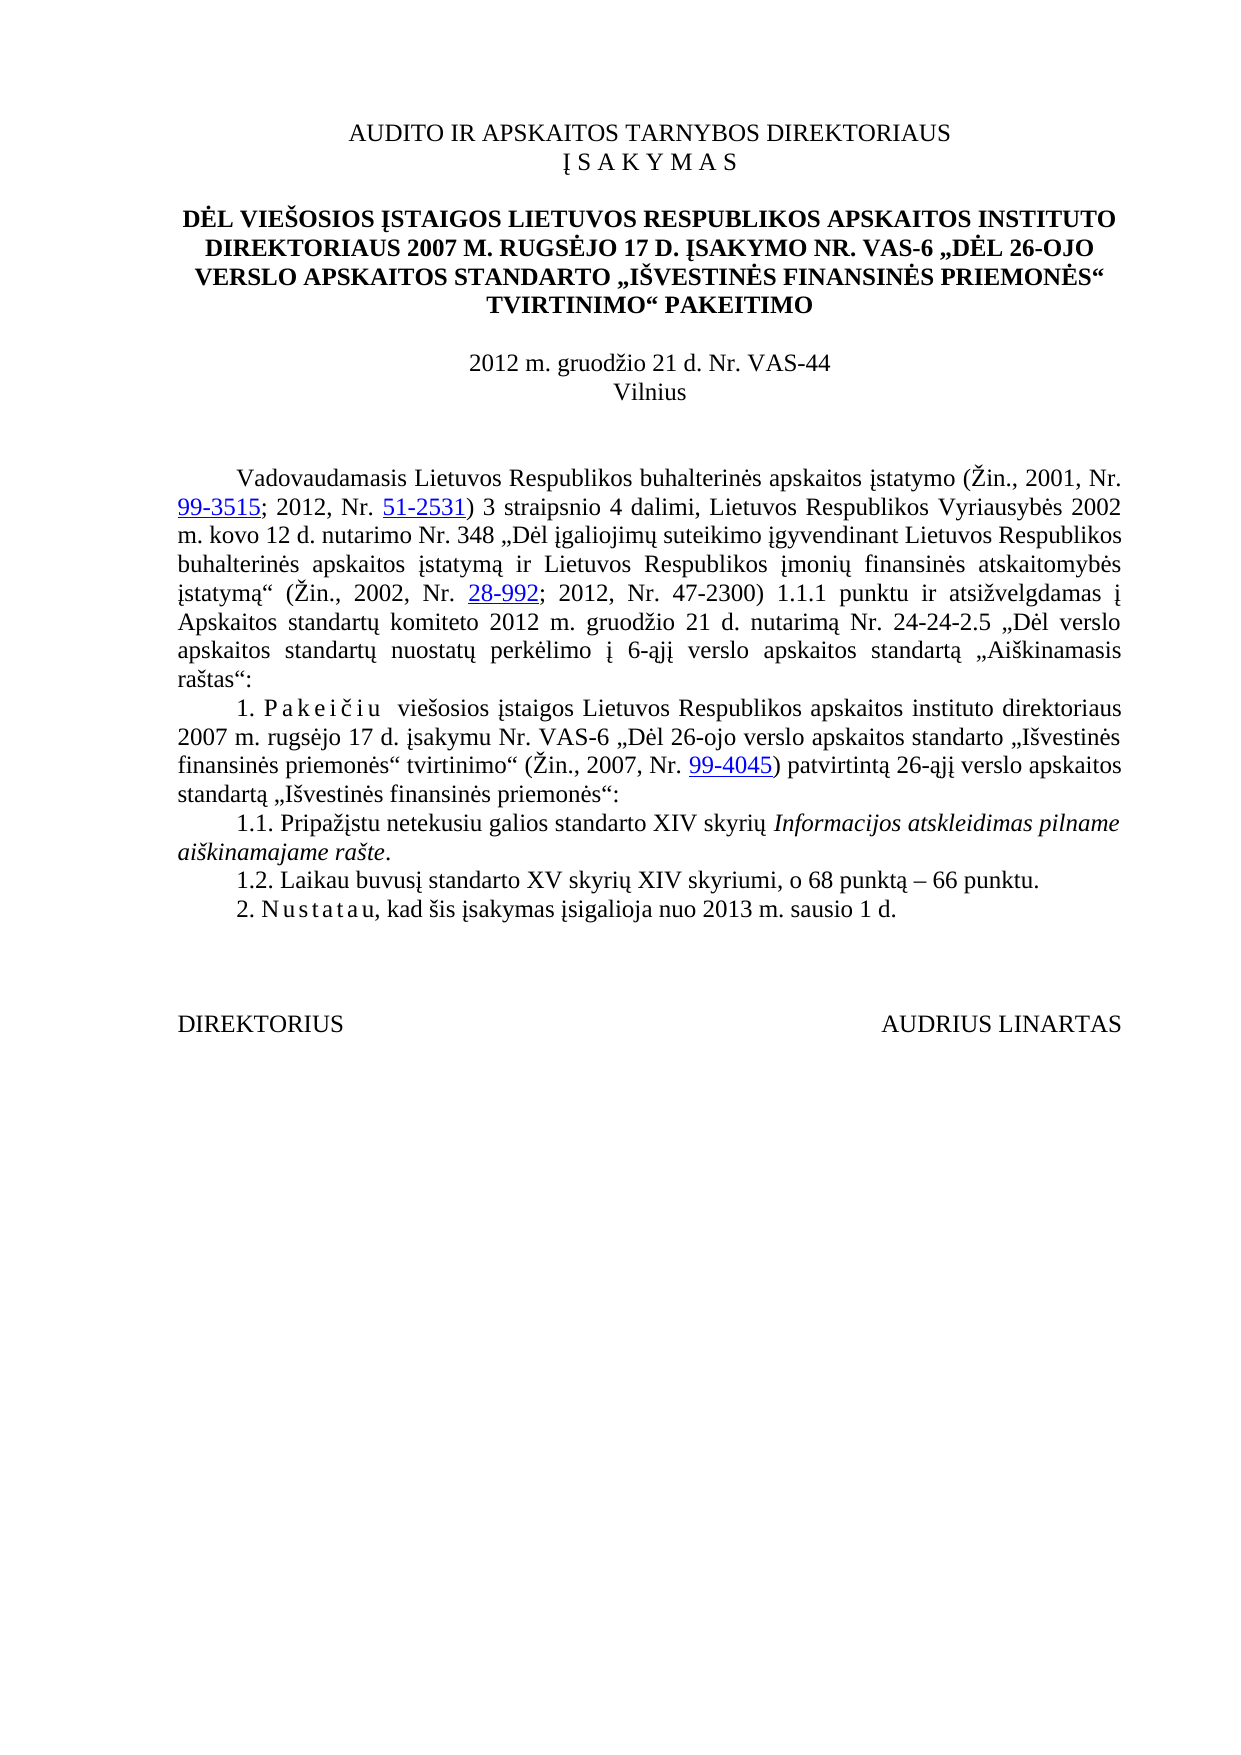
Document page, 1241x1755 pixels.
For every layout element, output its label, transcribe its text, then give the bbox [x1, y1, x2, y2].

text Vadovaudamasis Lietuvos Respublikos buhalterinės apskaitos įstatymo (Žin., 2001, Nr. 99-3515; 2012, Nr. 51-2531) 3 straipsnio 4 dalimi, Lietuvos Respublikos Vyriausybės 2002 m. kovo 12 d. nutarimo Nr. 348 „Dėl įgaliojimų suteikimo įgyvendinant Lietuvos Respublikos buhalterinės apskaitos įstatymą ir Lietuvos Respublikos įmonių finansinės atskaitomybės įstatymą“ (Žin., 2002, Nr. 28-992; 2012, Nr. 47-2300) 1.1.1 punktu ir atsižvelgdamas į Apskaitos standartų komiteto 2012 m. gruodžio 21 d. nutarimą Nr. 24-24-2.5 „Dėl verslo apskaitos standartų nuostatų perkėlimo į 6-ąjį verslo apskaitos standartą „Aiškinamasis raštas“: [177, 463, 1122, 693]
text Audito ir APSKAITOS tarnybOS DIREKTORiAUS [177, 118, 1122, 147]
text Direktorius Audrius Linartas [177, 1009, 1122, 1038]
text 2. Nustatau, kad šis įsakymas įsigalioja nuo 2013 m. sausio 1 d. [177, 894, 1122, 923]
text 1. Pakeičiu viešosios įstaigos Lietuvos Respublikos apskaitos instituto direktoriaus 2007 m. rugsėjo 17 d. įsakymu Nr. VAS-6 „Dėl 26-ojo verslo apskaitos standarto „Išvestinės finansinės priemonės“ tvirtinimo“ (Žin., 2007, Nr. 99-4045) patvirtintą 26-ąjį verslo apskaitos standartą „Išvestinės finansinės priemonės“: [177, 693, 1122, 808]
text 1.2. Laikau buvusį standarto XV skyrių XIV skyriumi, o 68 punktą – 66 punktu. [177, 866, 1122, 894]
text DĖL VIEŠOSIOS ĮSTAIGOS LIETUVOS RESPUBLIKOS APSKAITOS INSTITUTO DIREKTORIAUS 2007 m. RUGSĖJO 17 d. ĮSAKYMO Nr. VAS-6 „DĖL 26-OJO VERSLO APSKAITOS STANDARTO „IŠVESTINĖS FINANSINĖS PRIEMONĖS“ TVIRTINIMO“ PAKEITIMO [177, 204, 1122, 319]
text Į S A K Y M A S [177, 147, 1122, 176]
text 2012 m. gruodžio 21 d. Nr. VAS-44 [177, 348, 1122, 377]
text 1.1. Pripažįstu netekusiu galios standarto XIV skyrių Informacijos atskleidimas pilname aiškinamajame rašte. [177, 808, 1122, 866]
text Vilnius [177, 377, 1122, 406]
